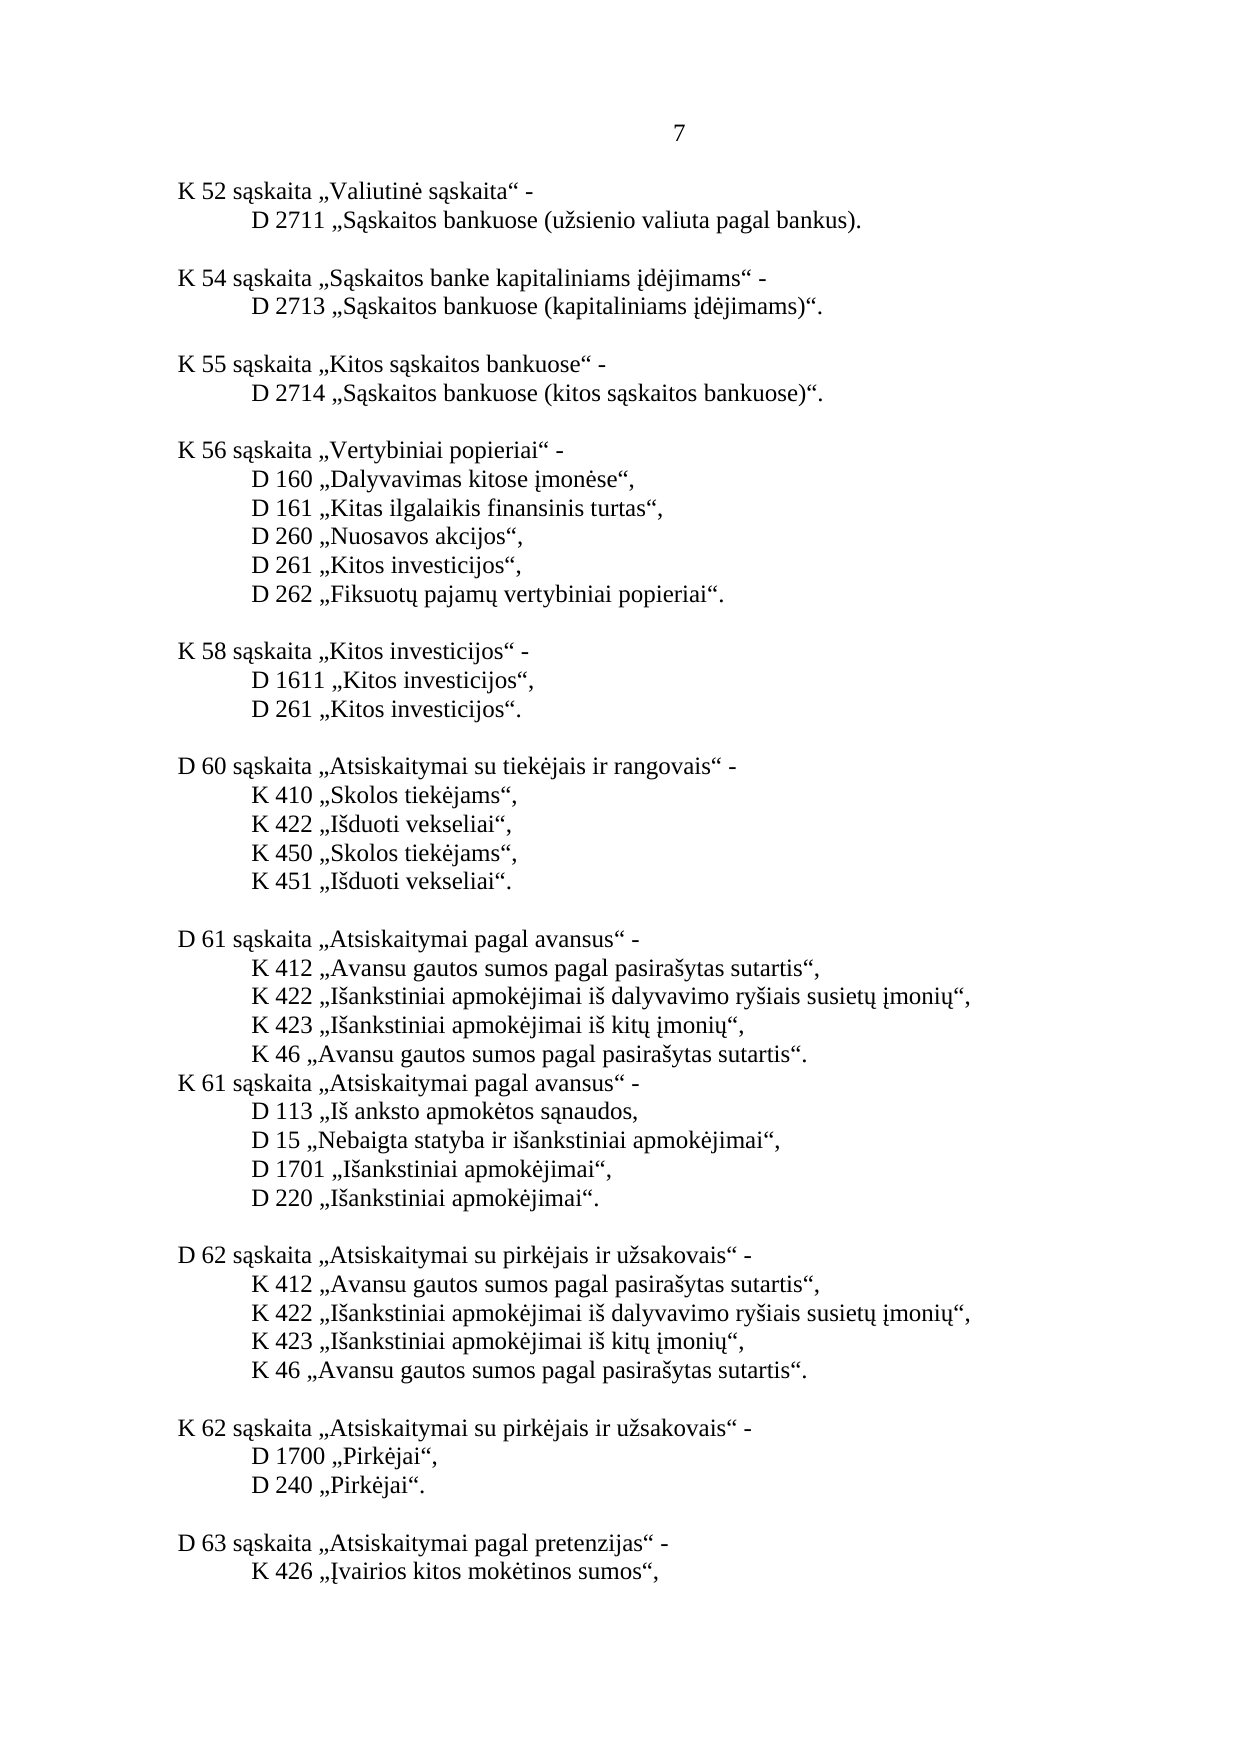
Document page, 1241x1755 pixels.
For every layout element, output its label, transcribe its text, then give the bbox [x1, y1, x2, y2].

text K 61 sąskaita „Atsiskaitymai pagal avansus“ - [177, 1068, 1181, 1096]
text D 261 „Kitos investicijos“, [177, 550, 1181, 579]
text D 60 sąskaita „Atsiskaitymai su tiekėjais ir rangovais“ - [177, 751, 1181, 780]
text K 46 „Avansu gautos sumos pagal pasirašytas sutartis“. [177, 1355, 1181, 1384]
text K 422 „Išankstiniai apmokėjimai iš dalyvavimo ryšiais susietų įmonių“, [177, 981, 1181, 1010]
text K 426 „Įvairios kitos mokėtinos sumos“, [177, 1556, 1181, 1585]
text D 2711 „Sąskaitos bankuose (užsienio valiuta pagal bankus). [177, 205, 1181, 234]
text K 422 „Išankstiniai apmokėjimai iš dalyvavimo ryšiais susietų įmonių“, [177, 1298, 1181, 1326]
text D 61 sąskaita „Atsiskaitymai pagal avansus“ - [177, 924, 1181, 953]
text K 46 „Avansu gautos sumos pagal pasirašytas sutartis“. [177, 1039, 1181, 1068]
text K 412 „Avansu gautos sumos pagal pasirašytas sutartis“, [177, 953, 1181, 981]
text D 15 „Nebaigta statyba ir išankstiniai apmokėjimai“, [177, 1125, 1181, 1154]
text D 262 „Fiksuotų pajamų vertybiniai popieriai“. [177, 579, 1181, 608]
text D 62 sąskaita „Atsiskaitymai su pirkėjais ir užsakovais“ - [177, 1240, 1181, 1269]
text D 260 „Nuosavos akcijos“, [177, 521, 1181, 550]
text K 450 „Skolos tiekėjams“, [177, 838, 1181, 866]
text K 62 sąskaita „Atsiskaitymai su pirkėjais ir užsakovais“ - [177, 1413, 1181, 1441]
text D 261 „Kitos investicijos“. [177, 694, 1181, 723]
text D 113 „Iš anksto apmokėtos sąnaudos, [177, 1096, 1181, 1125]
text D 240 „Pirkėjai“. [177, 1470, 1181, 1499]
text D 220 „Išankstiniai apmokėjimai“. [177, 1183, 1181, 1211]
text K 451 „Išduoti vekseliai“. [177, 866, 1181, 895]
text D 2713 „Sąskaitos bankuose (kapitaliniams įdėjimams)“. [177, 291, 1181, 320]
text K 54 sąskaita „Sąskaitos banke kapitaliniams įdėjimams“ - [177, 263, 1181, 291]
text D 63 sąskaita „Atsiskaitymai pagal pretenzijas“ - [177, 1528, 1181, 1556]
text K 422 „Išduoti vekseliai“, [177, 809, 1181, 838]
text K 423 „Išankstiniai apmokėjimai iš kitų įmonių“, [177, 1010, 1181, 1039]
text D 2714 „Sąskaitos bankuose (kitos sąskaitos bankuose)“. [177, 378, 1181, 406]
text K 56 sąskaita „Vertybiniai popieriai“ - [177, 435, 1181, 464]
text K 58 sąskaita „Kitos investicijos“ - [177, 636, 1181, 665]
text D 160 „Dalyvavimas kitose įmonėse“, [177, 464, 1181, 493]
text K 412 „Avansu gautos sumos pagal pasirašytas sutartis“, [177, 1269, 1181, 1298]
text K 410 „Skolos tiekėjams“, [177, 780, 1181, 809]
text D 1700 „Pirkėjai“, [177, 1441, 1181, 1470]
text K 423 „Išankstiniai apmokėjimai iš kitų įmonių“, [177, 1326, 1181, 1355]
text K 52 sąskaita „Valiutinė sąskaita“ - [177, 176, 1181, 205]
text D 161 „Kitas ilgalaikis finansinis turtas“, [177, 493, 1181, 521]
text D 1701 „Išankstiniai apmokėjimai“, [177, 1154, 1181, 1183]
text D 1611 „Kitos investicijos“, [177, 665, 1181, 694]
text K 55 sąskaita „Kitos sąskaitos bankuose“ - [177, 349, 1181, 378]
